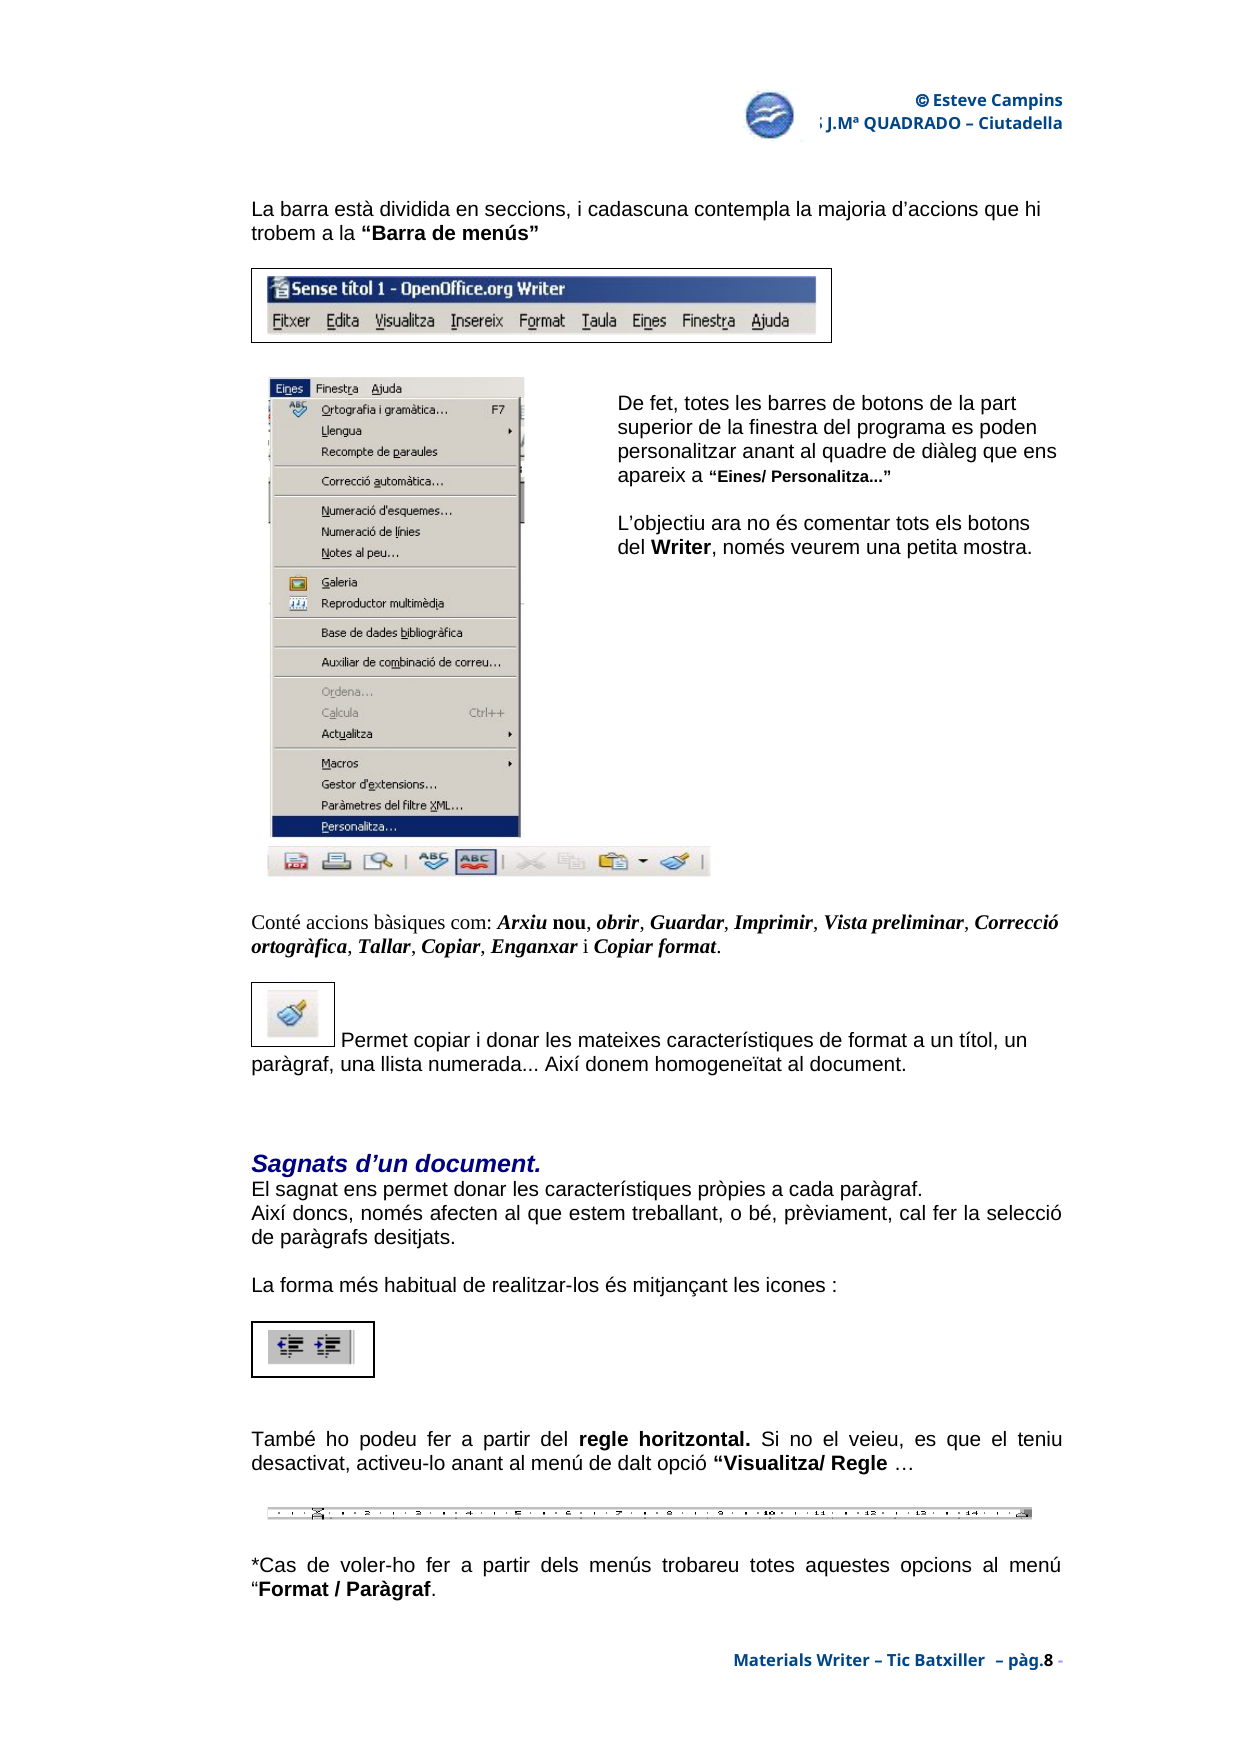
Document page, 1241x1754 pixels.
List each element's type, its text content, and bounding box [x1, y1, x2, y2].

text De fet, totes les barres de botons de la part superior de la finestra del programa es poden personalitzar anant al quadre de diàleg que ens apareix a “Eines/ Personalitza...” [525, 391, 1063, 487]
text La barra està dividida en seccions, i cadascuna contempla la majoria d’accions que hi trobem a la “Barra de menús” [251, 196, 1063, 244]
text Permet copiar i donar les mateixes característiques de format a un títol, un paràgraf, una llista numerada... Així donem homogeneïtat al document. [251, 982, 1063, 1076]
subtitle Sagnats d’un document. [251, 1148, 1063, 1177]
text *Cas de voler-ho fer a partir dels menús trobareu totes aquestes opcions al menú “Format / Paràgraf. [251, 1552, 1063, 1600]
text El sagnat ens permet donar les característiques pròpies a cada paràgraf. [251, 1177, 1063, 1201]
picture [743, 86, 821, 156]
text L’objectiu ara no és comentar tots els botons del Writer, només veurem una petita mostra. [525, 511, 1063, 559]
picture [267, 276, 817, 335]
picture [268, 1330, 358, 1369]
text Conté accions bàsiques com: Arxiu nou, obrir, Guardar, Imprimir, Vista preliminar, Correcció ortogràfica, Tallar, Copiar, Enganxar i Copiar format. [251, 910, 1063, 958]
text També ho podeu fer a partir del regle horitzontal. Si no el veieu, es que el teniu desactivat, activeu-lo anant al menú de dalt opció “Visualitza/ Regle … [251, 1426, 1063, 1474]
text La forma més habitual de realitzar-los és mitjançant les icones : [251, 1273, 1063, 1297]
picture [268, 377, 525, 838]
picture [267, 1507, 1032, 1520]
text Així doncs, només afecten al que estem treballant, o bé, prèviament, cal fer la selecció de paràgrafs desitjats. [251, 1201, 1063, 1249]
picture [267, 846, 711, 877]
